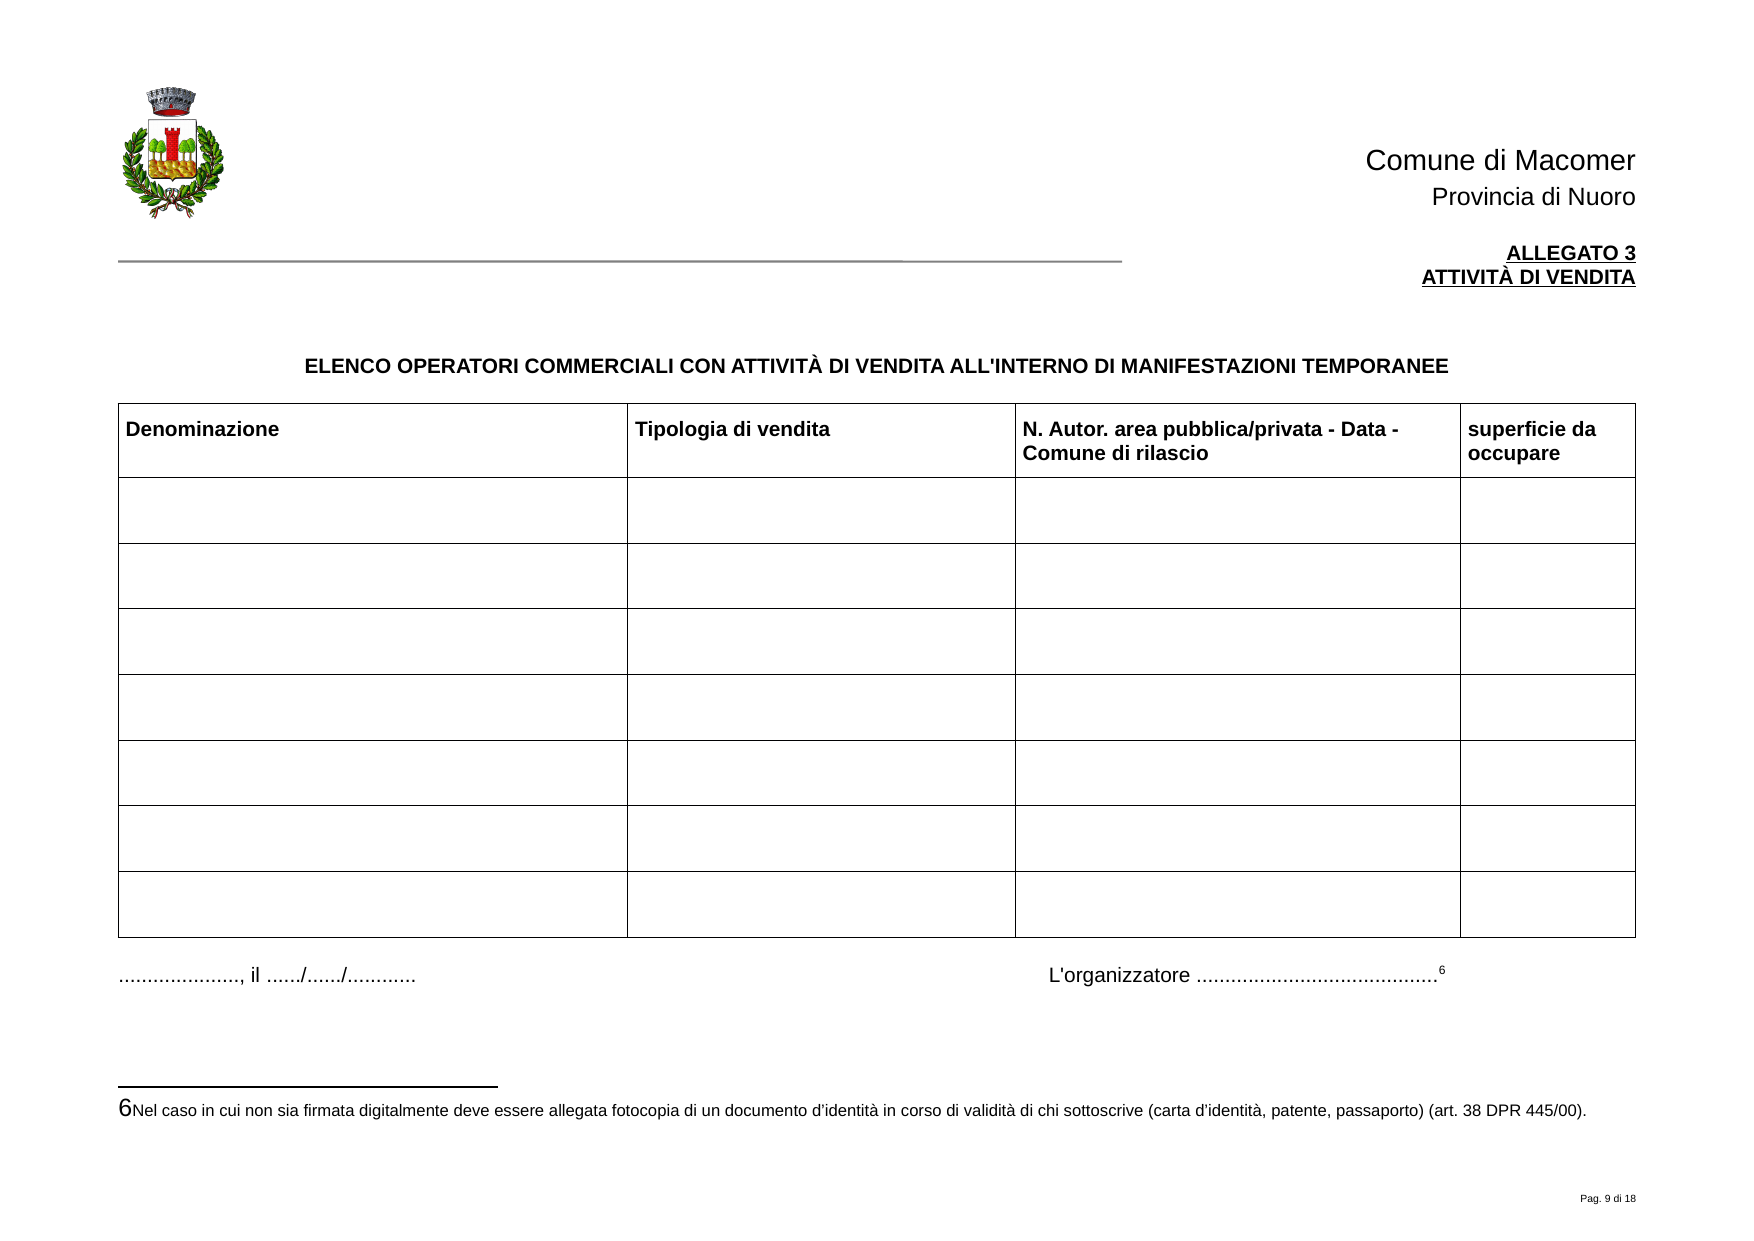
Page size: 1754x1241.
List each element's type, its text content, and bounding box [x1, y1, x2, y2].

table_cell [628, 741, 1015, 805]
table_cell [1016, 675, 1460, 740]
table_cell [1016, 872, 1460, 937]
table_cell [119, 544, 627, 608]
table_cell [1461, 544, 1635, 608]
text ALLEGATO 3 [118, 241, 1636, 265]
text ....................., il ....../....../............ L'organizzatore .......................................... [118, 963, 1636, 987]
table_header Tipologia di vendita [628, 404, 1015, 477]
table_cell [628, 675, 1015, 740]
text ELENCO OPERATORI COMMERCIALI CON ATTIVITÀ DI VENDITA ALL'INTERNO DI MANIFESTAZIONI TEMPORANEE [118, 354, 1636, 378]
table_cell [628, 478, 1015, 542]
table_cell [119, 675, 627, 740]
table_cell [1016, 741, 1460, 805]
table_cell [1461, 741, 1635, 805]
table_cell [1016, 544, 1460, 608]
table_cell [119, 806, 627, 871]
table_cell [119, 741, 627, 805]
table_cell [628, 806, 1015, 871]
table_cell [119, 478, 627, 542]
table_cell [628, 609, 1015, 674]
table_cell [628, 544, 1015, 608]
text Comune di Macomer [224, 143, 1636, 177]
text ATTIVITÀ DI VENDITA [118, 265, 1636, 289]
text Provincia di Nuoro [224, 182, 1636, 210]
table_cell [1016, 478, 1460, 542]
table_cell [1461, 478, 1635, 542]
table_header Denominazione [119, 404, 627, 477]
table_header superficie da occupare [1461, 404, 1635, 477]
table_cell [1016, 609, 1460, 674]
table_header N. Autor. area pubblica/privata - Data - Comune di rilascio [1016, 404, 1460, 477]
table_cell [1461, 609, 1635, 674]
table_cell [119, 609, 627, 674]
text Nel caso in cui non sia firmata digitalmente deve essere allegata fotocopia di un documento d’identità in corso di validità di chi sottoscrive (carta d’identità, patente, passaporto) (art. 38 DPR 445/00). [118, 1093, 1636, 1122]
table_cell [628, 872, 1015, 937]
table_cell [119, 872, 627, 937]
table_cell [1461, 872, 1635, 937]
picture [122, 87, 224, 219]
table_cell [1461, 675, 1635, 740]
table_cell [1461, 806, 1635, 871]
table_cell [1016, 806, 1460, 871]
